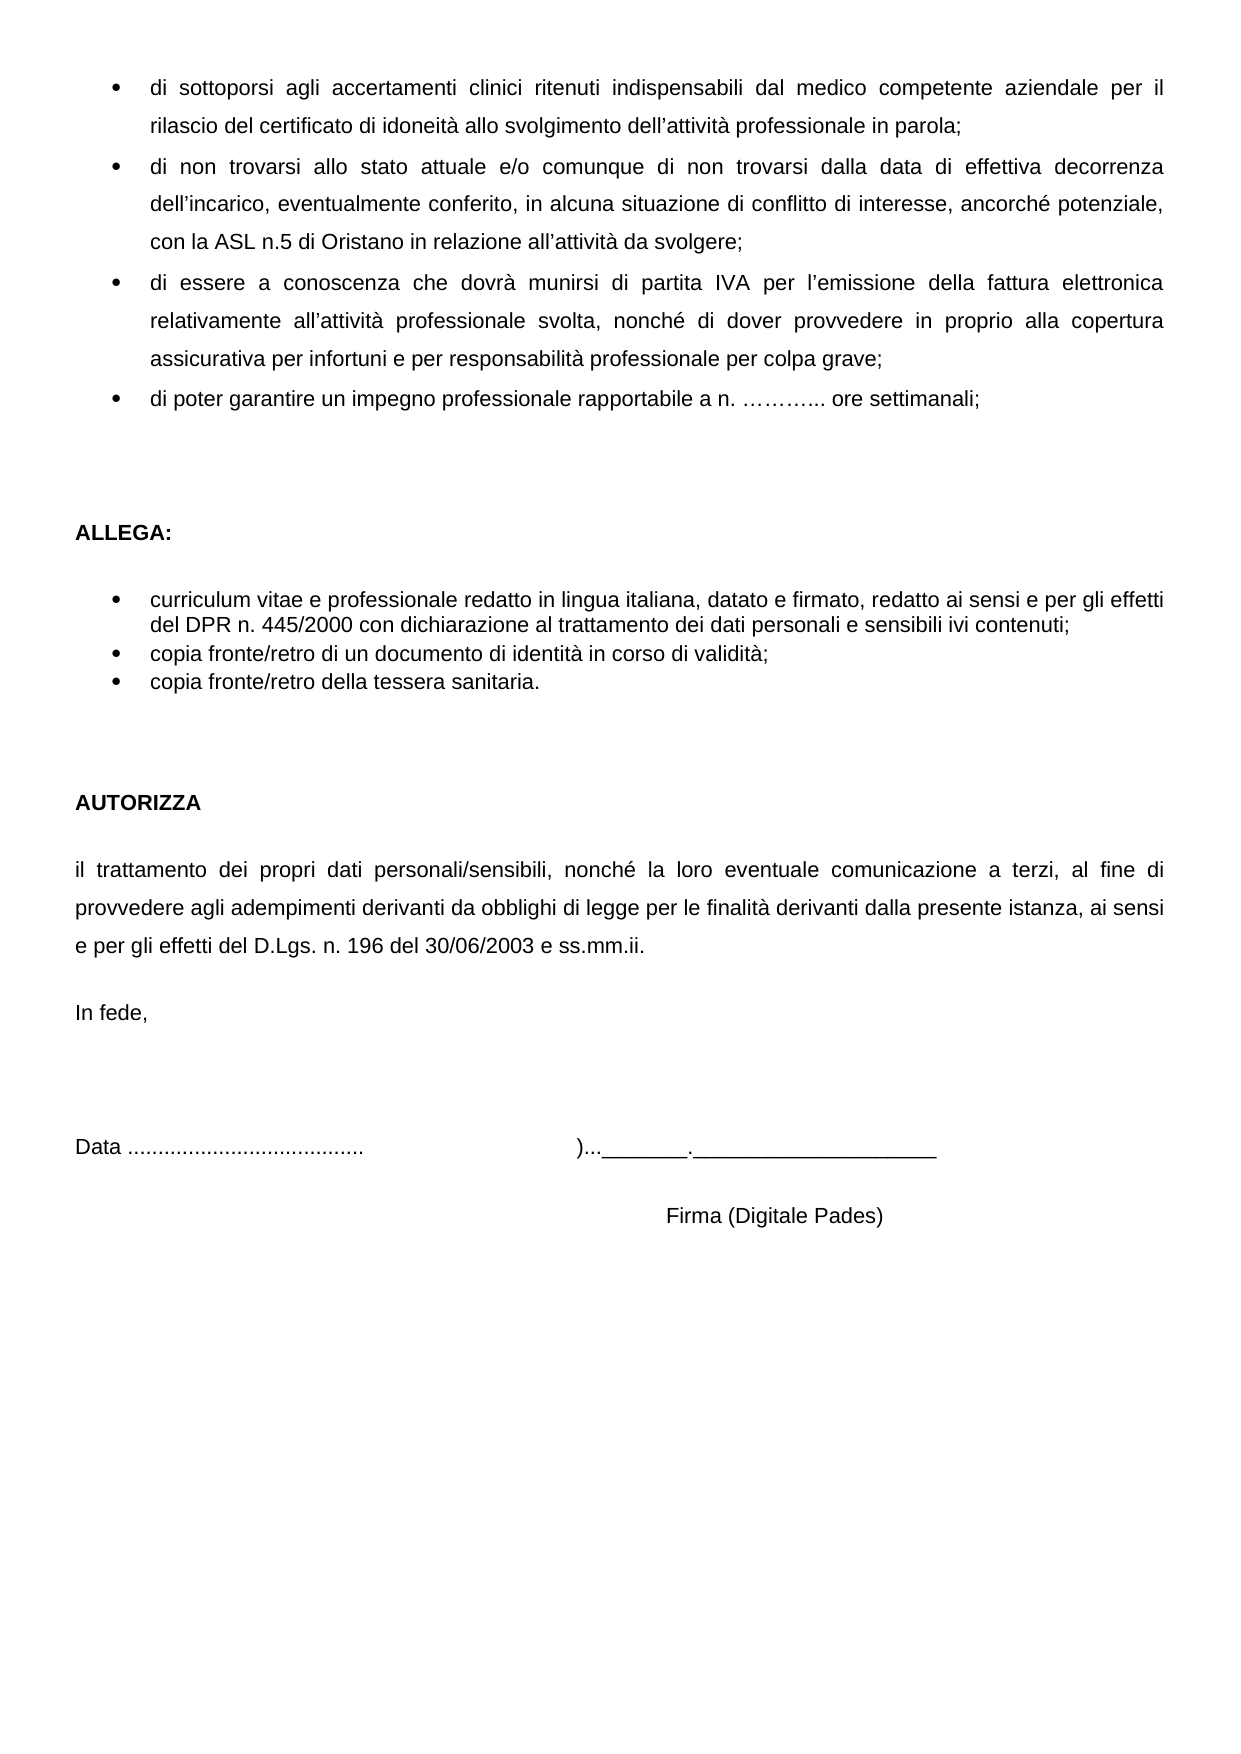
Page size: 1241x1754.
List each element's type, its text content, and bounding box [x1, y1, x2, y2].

list di sottoporsi agli accertamenti clinici ritenuti indispensabili dal medico competente aziendale per il rilascio del certificato di idoneità allo svolgimento dell’attività professionale in parola; [112, 75, 1165, 138]
list di non trovarsi allo stato attuale e/o comunque di non trovarsi dalla data di effettiva decorrenza dell’incarico, eventualmente conferito, in alcuna situazione di conflitto di interesse, ancorché potenziale, con la ASL n.5 di Oristano in relazione all’attività da svolgere; [112, 153, 1165, 254]
list di essere a conoscenza che dovrà munirsi di partita IVA per l’emissione della fattura elettronica relativamente all’attività professionale svolta, nonché di dover provvedere in proprio alla copertura assicurativa per infortuni e per responsabilità professionale per colpa grave; [112, 270, 1165, 371]
text ALLEGA: [75, 520, 1165, 545]
list curriculum vitae e professionale redatto in lingua italiana, datato e firmato, redatto ai sensi e per gli effetti del DPR n. 445/2000 con dichiarazione al trattamento dei dati personali e sensibili ivi contenuti; [112, 587, 1165, 638]
text Data ....................................... )..._______.____________________ [75, 1133, 1165, 1159]
list di poter garantire un impegno professionale rapportabile a n. ………... ore settimanali; [112, 386, 1165, 411]
text Firma (Digitale Pades) [75, 1201, 1165, 1229]
text In fede, [75, 999, 1165, 1025]
text il trattamento dei propri dati personali/sensibili, nonché la loro eventuale comunicazione a terzi, al fine di provvedere agli adempimenti derivanti da obblighi di legge per le finalità derivanti dalla presente istanza, ai sensi e per gli effetti del D.Lgs. n. 196 del 30/06/2003 e ss.mm.ii. [75, 857, 1165, 958]
text AUTORIZZA [75, 790, 1165, 815]
list copia fronte/retro della tessera sanitaria. [112, 669, 1165, 694]
list copia fronte/retro di un documento di identità in corso di validità; [112, 641, 1165, 666]
